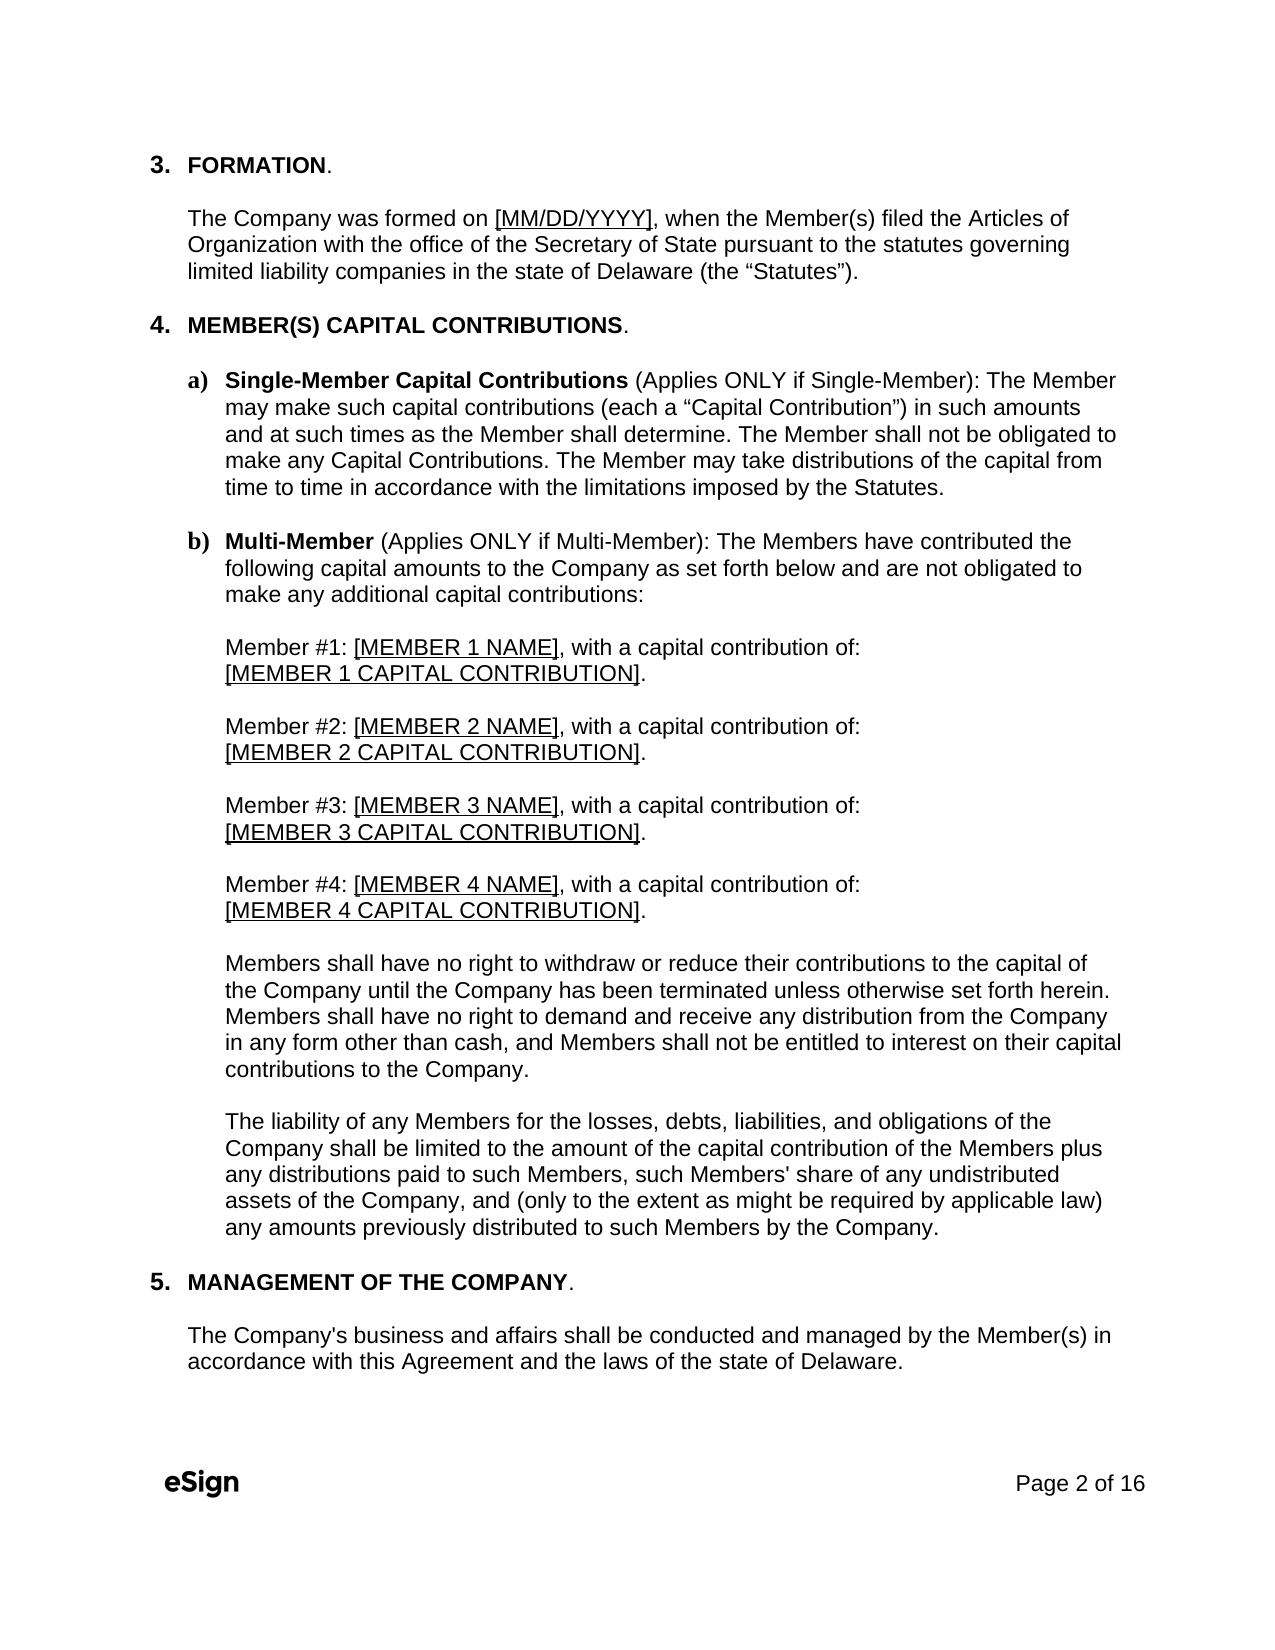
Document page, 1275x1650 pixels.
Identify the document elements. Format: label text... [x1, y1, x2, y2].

text Member #4: [MEMBER 4 NAME], with a capital contribution of: [225, 871, 1125, 897]
text [MEMBER 1 CAPITAL CONTRIBUTION]. [225, 660, 1125, 687]
list The Company's business and affairs shall be conducted and managed by the Member(s) in accordance with this Agreement and the laws of the state of Delaware. [187, 1322, 1125, 1374]
text [MEMBER 2 CAPITAL CONTRIBUTION]. [225, 739, 1125, 766]
text [MEMBER 4 CAPITAL CONTRIBUTION]. [225, 897, 1125, 924]
text Member #1: [MEMBER 1 NAME], with a capital contribution of: [225, 634, 1125, 660]
text Member #2: [MEMBER 2 NAME], with a capital contribution of: [225, 713, 1125, 739]
list MANAGEMENT OF THE COMPANY. [150, 1266, 1125, 1295]
list Single-Member Capital Contributions (Applies ONLY if Single-Member): The Member may make such capital contributions (each a “Capital Contribution”) in such amounts and at such times as the Member shall determine. The Member shall not be obligated to make any Capital Contributions. The Member may take distributions of the capital from time to time in accordance with the limitations imposed by the Statutes. [187, 366, 1125, 500]
text Member #3: [MEMBER 3 NAME], with a capital contribution of: [225, 792, 1125, 818]
text [MEMBER 3 CAPITAL CONTRIBUTION]. [225, 818, 1125, 845]
text The liability of any Members for the losses, debts, liabilities, and obligations of the Company shall be limited to the amount of the capital contribution of the Members plus any distributions paid to such Members, such Members' share of any undistributed assets of the Company, and (only to the extent as might be required by applicable law) any amounts previously distributed to such Members by the Company. [225, 1108, 1125, 1240]
list The Company was formed on [MM/DD/YYYY], when the Member(s) filed the Articles of Organization with the office of the Secretary of State pursuant to the statutes governing limited liability companies in the state of Delaware (the “Statutes”). [187, 205, 1125, 284]
list Multi-Member (Applies ONLY if Multi-Member): The Members have contributed the following capital amounts to the Company as set forth below and are not obligated to make any additional capital contributions: [187, 526, 1125, 608]
text Members shall have no right to withdraw or reduce their contributions to the capital of the Company until the Company has been terminated unless otherwise set forth herein. Members shall have no right to demand and receive any distribution from the Company in any form other than cash, and Members shall not be entitled to interest on their capital contributions to the Company. [225, 950, 1125, 1082]
list FORMATION. [150, 150, 1125, 179]
list MEMBER(S) CAPITAL CONTRIBUTIONS. [150, 311, 1125, 339]
